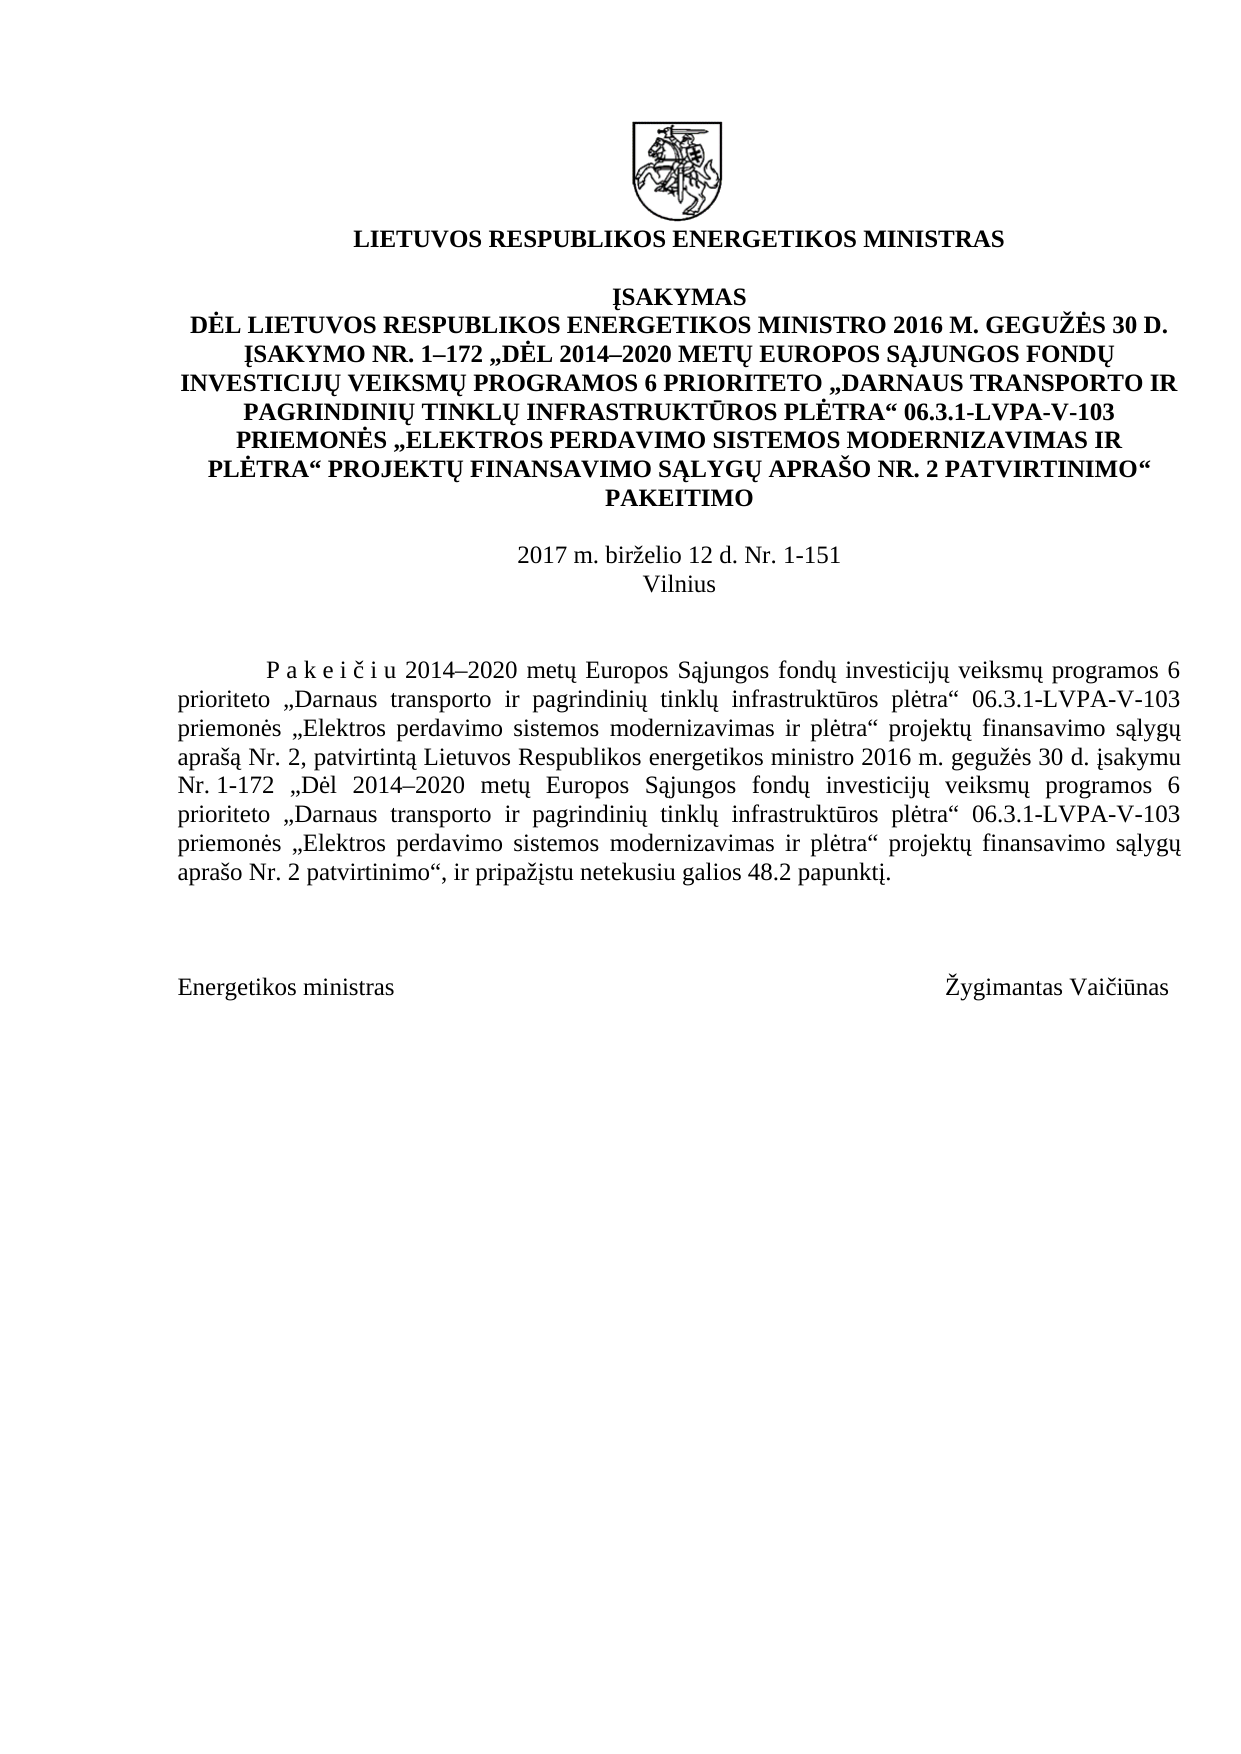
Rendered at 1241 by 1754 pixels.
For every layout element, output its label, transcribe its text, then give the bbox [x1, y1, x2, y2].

text Vilnius [177, 569, 1181, 598]
text ĮSAKYMAS [177, 282, 1181, 310]
text DĖL LIETUVOS RESPUBLIKOS ENERGETIKOS MINISTRO 2016 M. GEGUŽĖS 30 D. ĮSAKYMO NR. 1–172 „DĖL 2014–2020 METŲ EUROPOS SĄJUNGOS FONDŲ INVESTICIJŲ VEIKSMŲ PROGRAMOS 6 PRIORITETO „DARNAUS TRANSPORTO IR PAGRINDINIŲ TINKLŲ INFRASTRUKTŪROS PLĖTRA“ 06.3.1-LVPA-V-103 PRIEMONĖS „ELEKTROS PERDAVIMO SISTEMOS MODERNIZAVIMAS IR PLĖTRA“ PROJEKTŲ FINANSAVIMO SĄLYGŲ APRAŠO NR. 2 PATVIRTINIMO“ PAKEITIMO [177, 310, 1181, 512]
text Energetikos ministras Žygimantas Vaičiūnas [177, 972, 1181, 1000]
text P a k e i č i u 2014–2020 metų Europos Sąjungos fondų investicijų veiksmų programos 6 prioriteto „Darnaus transporto ir pagrindinių tinklų infrastruktūros plėtra“ 06.3.1-LVPA-V-103 priemonės „Elektros perdavimo sistemos modernizavimas ir plėtra“ projektų finansavimo sąlygų aprašą Nr. 2, patvirtintą Lietuvos Respublikos energetikos ministro 2016 m. gegužės 30 d. įsakymu Nr. 1-172 „Dėl 2014–2020 metų Europos Sąjungos fondų investicijų veiksmų programos 6 prioriteto „Darnaus transporto ir pagrindinių tinklų infrastruktūros plėtra“ 06.3.1-LVPA-V-103 priemonės „Elektros perdavimo sistemos modernizavimas ir plėtra“ projektų finansavimo sąlygų aprašo Nr. 2 patvirtinimo“, ir pripažįstu netekusiu galios 48.2 papunktį. [177, 655, 1181, 885]
text LIETUVOS RESPUBLIKOS ENERGETIKOS MINISTRAS [177, 224, 1181, 253]
text 2017 m. birželio 12 d. Nr. 1-151 [177, 540, 1181, 569]
